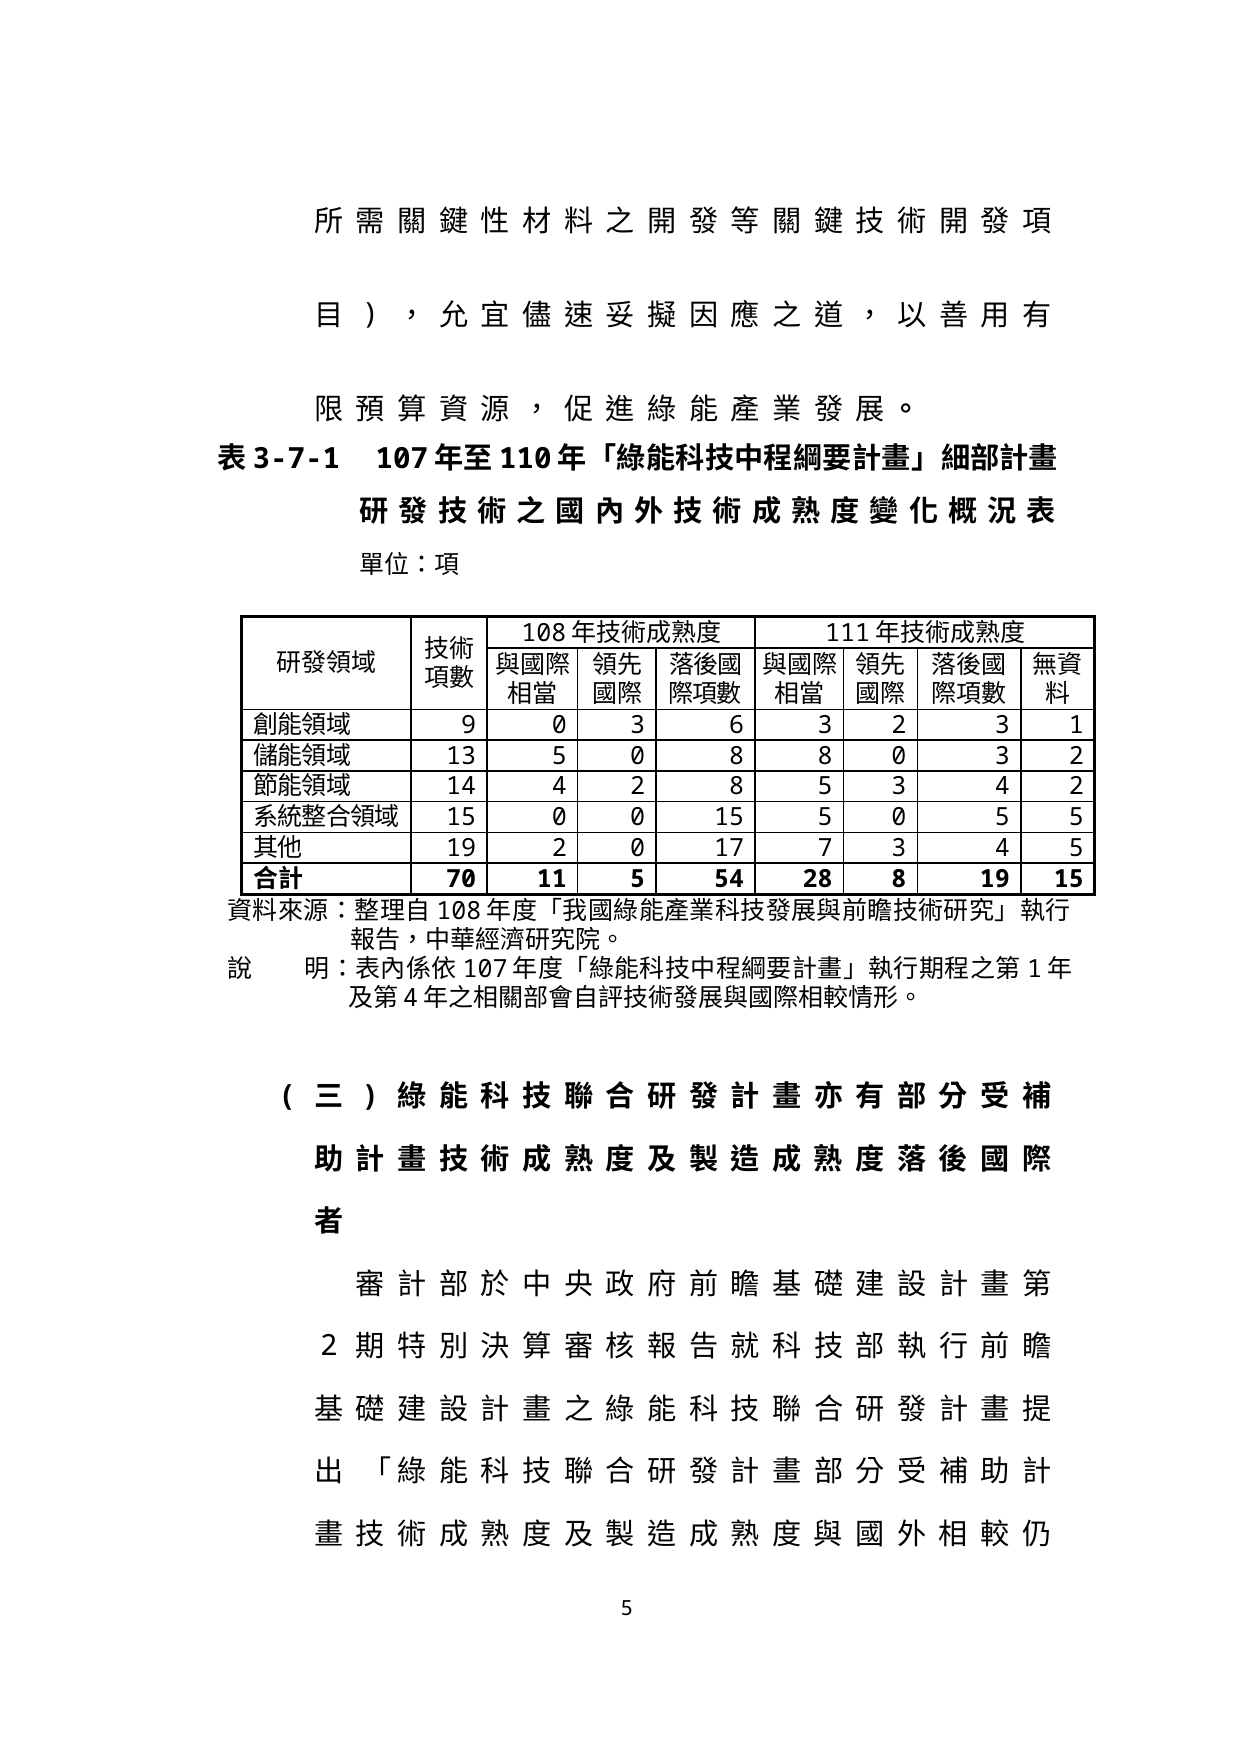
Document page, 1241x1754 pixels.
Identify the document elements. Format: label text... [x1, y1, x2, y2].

table_cell 0 [488, 710, 577, 739]
table_cell 2 [1022, 741, 1093, 770]
text 資料來源：整理自108年度「我國綠能產業科技發展與前瞻技術研究」執行報告，中華經濟研究院。 [227, 896, 1072, 954]
table_cell 28 [756, 864, 843, 893]
table_cell 0 [578, 741, 655, 770]
table_cell 5 [578, 864, 655, 893]
table_cell 11 [488, 864, 577, 893]
table_cell 5 [756, 802, 843, 831]
table_header 111年技術成熟度 [756, 618, 1093, 647]
table_cell 0 [578, 833, 655, 862]
table_cell 領先 國際 [578, 649, 655, 708]
table_cell 0 [844, 741, 917, 770]
table_cell 3 [578, 710, 655, 739]
table_cell 13 [412, 741, 486, 770]
table_cell 5 [1022, 802, 1093, 831]
table_cell 19 [412, 833, 486, 862]
text 表3-7-1 107年至110年「綠能科技中程綱要計畫」細部計畫研發技術之國內外技術成熟度變化概況表 單位：項 [217, 427, 1058, 583]
table_cell 7 [756, 833, 843, 862]
table_cell 19 [918, 864, 1020, 893]
table_cell 1 [1022, 710, 1093, 739]
table_cell 5 [918, 802, 1020, 831]
table_cell 5 [1022, 833, 1093, 862]
table_cell 17 [657, 833, 754, 862]
table_cell 8 [844, 864, 917, 893]
table_cell 8 [756, 741, 843, 770]
table_cell 3 [844, 772, 917, 801]
table_cell 4 [918, 772, 1020, 801]
table_cell 2 [578, 772, 655, 801]
table_cell 8 [657, 741, 754, 770]
table_cell 14 [412, 772, 486, 801]
table_cell 0 [578, 802, 655, 831]
table_cell 3 [918, 741, 1020, 770]
table_cell 儲能領域 [243, 741, 410, 770]
table_cell 0 [488, 802, 577, 831]
text 審計部於中央政府前瞻基礎建設計畫第2期特別決算審核報告就科技部執行前瞻基礎建設計畫之綠能科技聯合研發計畫提出「綠能科技聯合研發計畫部分受補助計畫技術成熟度及製造成熟度與國外相較仍有進步空間，亟待檢討改善」之審核意見，其中儲能領域之先進氫能TRL及MRL落後國際者均為19項(詳表3-7-2)；另先進二次電池技術成熟度及製造成熟度位階不高(均介於TRL1至TRL3間、MRL1至MRL3間），亟待妥研改善。 [271, 1240, 1058, 1552]
table_cell 創能領域 [243, 710, 410, 739]
table_cell 2 [1022, 772, 1093, 801]
table_cell 5 [756, 772, 843, 801]
table_cell 8 [657, 772, 754, 801]
table_cell 3 [918, 710, 1020, 739]
table_cell 0 [844, 802, 917, 831]
table_cell 9 [412, 710, 486, 739]
table_header 108年技術成熟度 [488, 618, 754, 647]
table_cell 5 [488, 741, 577, 770]
table_cell 合計 [243, 864, 410, 893]
table_cell 與國際相當 [488, 649, 577, 708]
table_cell 15 [412, 802, 486, 831]
table_cell 落後國際項數 [657, 649, 754, 708]
table_cell 4 [488, 772, 577, 801]
table_header 技術項數 [412, 618, 486, 708]
table_cell 3 [844, 833, 917, 862]
table_cell 與國際相當 [756, 649, 843, 708]
table_cell 15 [1022, 864, 1093, 893]
table_cell 2 [488, 833, 577, 862]
table_cell 落後國際項數 [918, 649, 1020, 708]
table_cell 無資料 [1022, 649, 1093, 708]
table_cell 6 [657, 710, 754, 739]
text 所需關鍵性材料之開發等關鍵技術開發項目)，允宜儘速妥擬因應之道，以善用有限預算資源，促進綠能產業發展。 [271, 177, 1058, 427]
table_cell 70 [412, 864, 486, 893]
table_cell 其他 [243, 833, 410, 862]
text 說 明：表內係依107年度「綠能科技中程綱要計畫」執行期程之第1年及第4年之相關部會自評技術發展與國際相較情形。 [227, 954, 1072, 1013]
table_cell 15 [657, 802, 754, 831]
table_cell 4 [918, 833, 1020, 862]
table_cell 節能領域 [243, 772, 410, 801]
text (三)綠能科技聯合研發計畫亦有部分受補助計畫技術成熟度及製造成熟度落後國際者 [242, 1052, 1058, 1240]
table_header 研發領域 [243, 618, 410, 708]
table_cell 3 [756, 710, 843, 739]
table_cell 54 [657, 864, 754, 893]
table_cell 領先 國際 [844, 649, 917, 708]
table_cell 2 [844, 710, 917, 739]
table_cell 系統整合領域 [243, 802, 410, 831]
